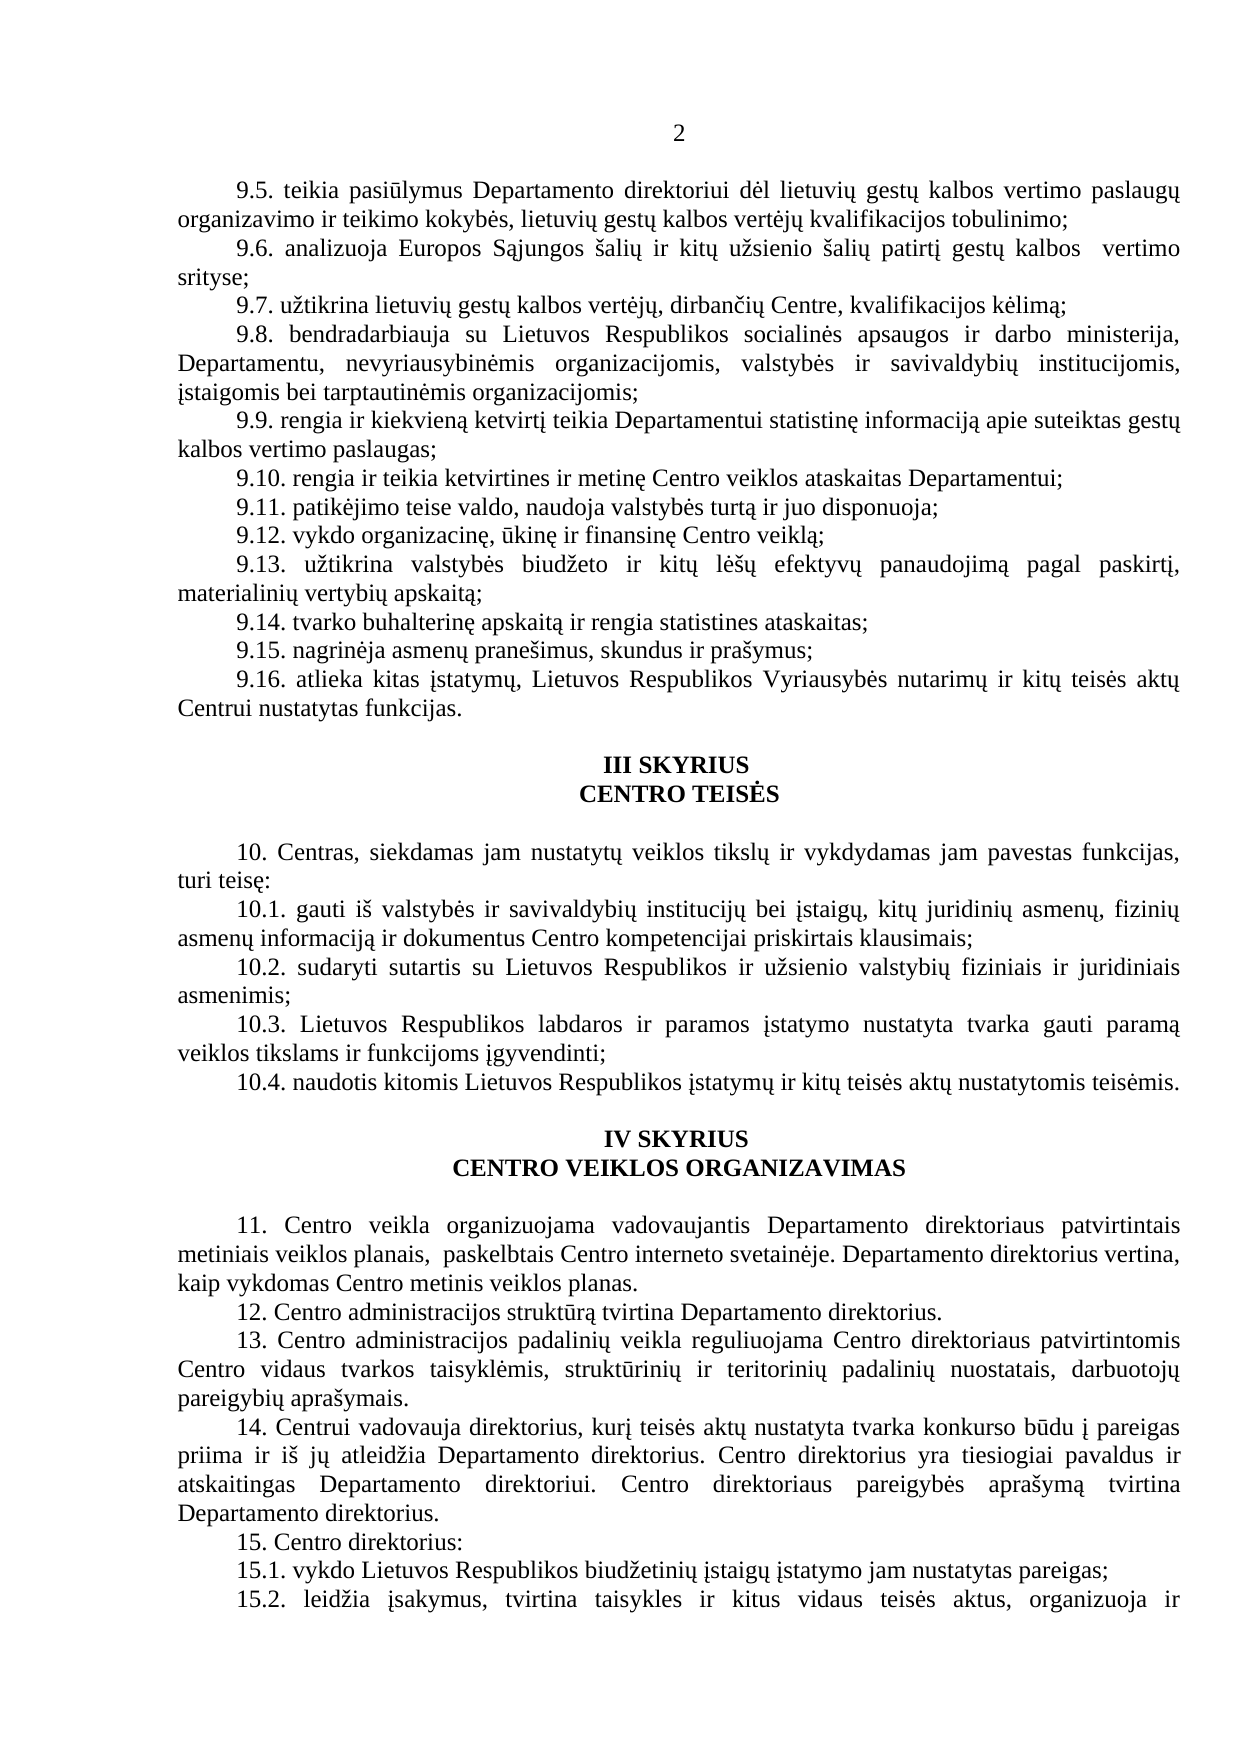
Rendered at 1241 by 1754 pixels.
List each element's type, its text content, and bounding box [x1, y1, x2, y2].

text 9.14. tvarko buhalterinę apskaitą ir rengia statistines ataskaitas; [177, 607, 1181, 636]
text CENTRO TEISĖS [177, 779, 1181, 808]
text 15.1. vykdo Lietuvos Respublikos biudžetinių įstaigų įstatymo jam nustatytas pareigas; [177, 1556, 1181, 1584]
text 9.15. nagrinėja asmenų pranešimus, skundus ir prašymus; [177, 636, 1181, 664]
text 13. Centro administracijos padalinių veikla reguliuojama Centro direktoriaus patvirtintomis Centro vidaus tvarkos taisyklėmis, struktūrinių ir teritorinių padalinių nuostatais, darbuotojų pareigybių aprašymais. [177, 1326, 1181, 1412]
text 9.6. analizuoja Europos Sąjungos šalių ir kitų užsienio šalių patirtį gestų kalbos vertimo srityse; [177, 233, 1181, 291]
text 10.1. gauti iš valstybės ir savivaldybių institucijų bei įstaigų, kitų juridinių asmenų, fizinių asmenų informaciją ir dokumentus Centro kompetencijai priskirtais klausimais; [177, 894, 1181, 952]
text 10. Centras, siekdamas jam nustatytų veiklos tikslų ir vykdydamas jam pavestas funkcijas, turi teisę: [177, 837, 1181, 894]
text 9.9. rengia ir kiekvieną ketvirtį teikia Departamentui statistinę informaciją apie suteiktas gestų kalbos vertimo paslaugas; [177, 406, 1181, 463]
text 12. Centro administracijos struktūrą tvirtina Departamento direktorius. [177, 1297, 1181, 1326]
text 10.2. sudaryti sutartis su Lietuvos Respublikos ir užsienio valstybių fiziniais ir juridiniais asmenimis; [177, 952, 1181, 1009]
text 9.5. teikia pasiūlymus Departamento direktoriui dėl lietuvių gestų kalbos vertimo paslaugų organizavimo ir teikimo kokybės, lietuvių gestų kalbos vertėjų kvalifikacijos tobulinimo; [177, 176, 1181, 233]
text 9.11. patikėjimo teise valdo, naudoja valstybės turtą ir juo disponuoja; [177, 492, 1181, 521]
text 15. Centro direktorius: [177, 1527, 1181, 1556]
text 9.10. rengia ir teikia ketvirtines ir metinę Centro veiklos ataskaitas Departamentui; [177, 463, 1181, 492]
text 9.8. bendradarbiauja su Lietuvos Respublikos socialinės apsaugos ir darbo ministerija, Departamentu, nevyriausybinėmis organizacijomis, valstybės ir savivaldybių institucijomis, įstaigomis bei tarptautinėmis organizacijomis; [177, 319, 1181, 406]
text 15.2. leidžia įsakymus, tvirtina taisykles ir kitus vidaus teisės aktus, organizuoja ir [177, 1584, 1181, 1613]
text 9.13. užtikrina valstybės biudžeto ir kitų lėšų efektyvų panaudojimą pagal paskirtį, materialinių vertybių apskaitą; [177, 549, 1181, 607]
text 9.12. vykdo organizacinę, ūkinę ir finansinę Centro veiklą; [177, 521, 1181, 549]
text 9.16. atlieka kitas įstatymų, Lietuvos Respublikos Vyriausybės nutarimų ir kitų teisės aktų Centrui nustatytas funkcijas. [177, 664, 1181, 722]
text 10.3. Lietuvos Respublikos labdaros ir paramos įstatymo nustatyta tvarka gauti paramą veiklos tikslams ir funkcijoms įgyvendinti; [177, 1009, 1181, 1067]
text III SKYRIUS [177, 751, 1181, 779]
text 10.4. naudotis kitomis Lietuvos Respublikos įstatymų ir kitų teisės aktų nustatytomis teisėmis. [177, 1067, 1181, 1096]
text 11. Centro veikla organizuojama vadovaujantis Departamento direktoriaus patvirtintais metiniais veiklos planais, paskelbtais Centro interneto svetainėje. Departamento direktorius vertina, kaip vykdomas Centro metinis veiklos planas. [177, 1211, 1181, 1297]
text 14. Centrui vadovauja direktorius, kurį teisės aktų nustatyta tvarka konkurso būdu į pareigas priima ir iš jų atleidžia Departamento direktorius. Centro direktorius yra tiesiogiai pavaldus ir atskaitingas Departamento direktoriui. Centro direktoriaus pareigybės aprašymą tvirtina Departamento direktorius. [177, 1412, 1181, 1527]
text IV SKYRIUS [177, 1124, 1181, 1153]
text CENTRO VEIKLOS ORGANIZAVIMAS [177, 1153, 1181, 1182]
text 9.7. užtikrina lietuvių gestų kalbos vertėjų, dirbančių Centre, kvalifikacijos kėlimą; [177, 291, 1181, 319]
